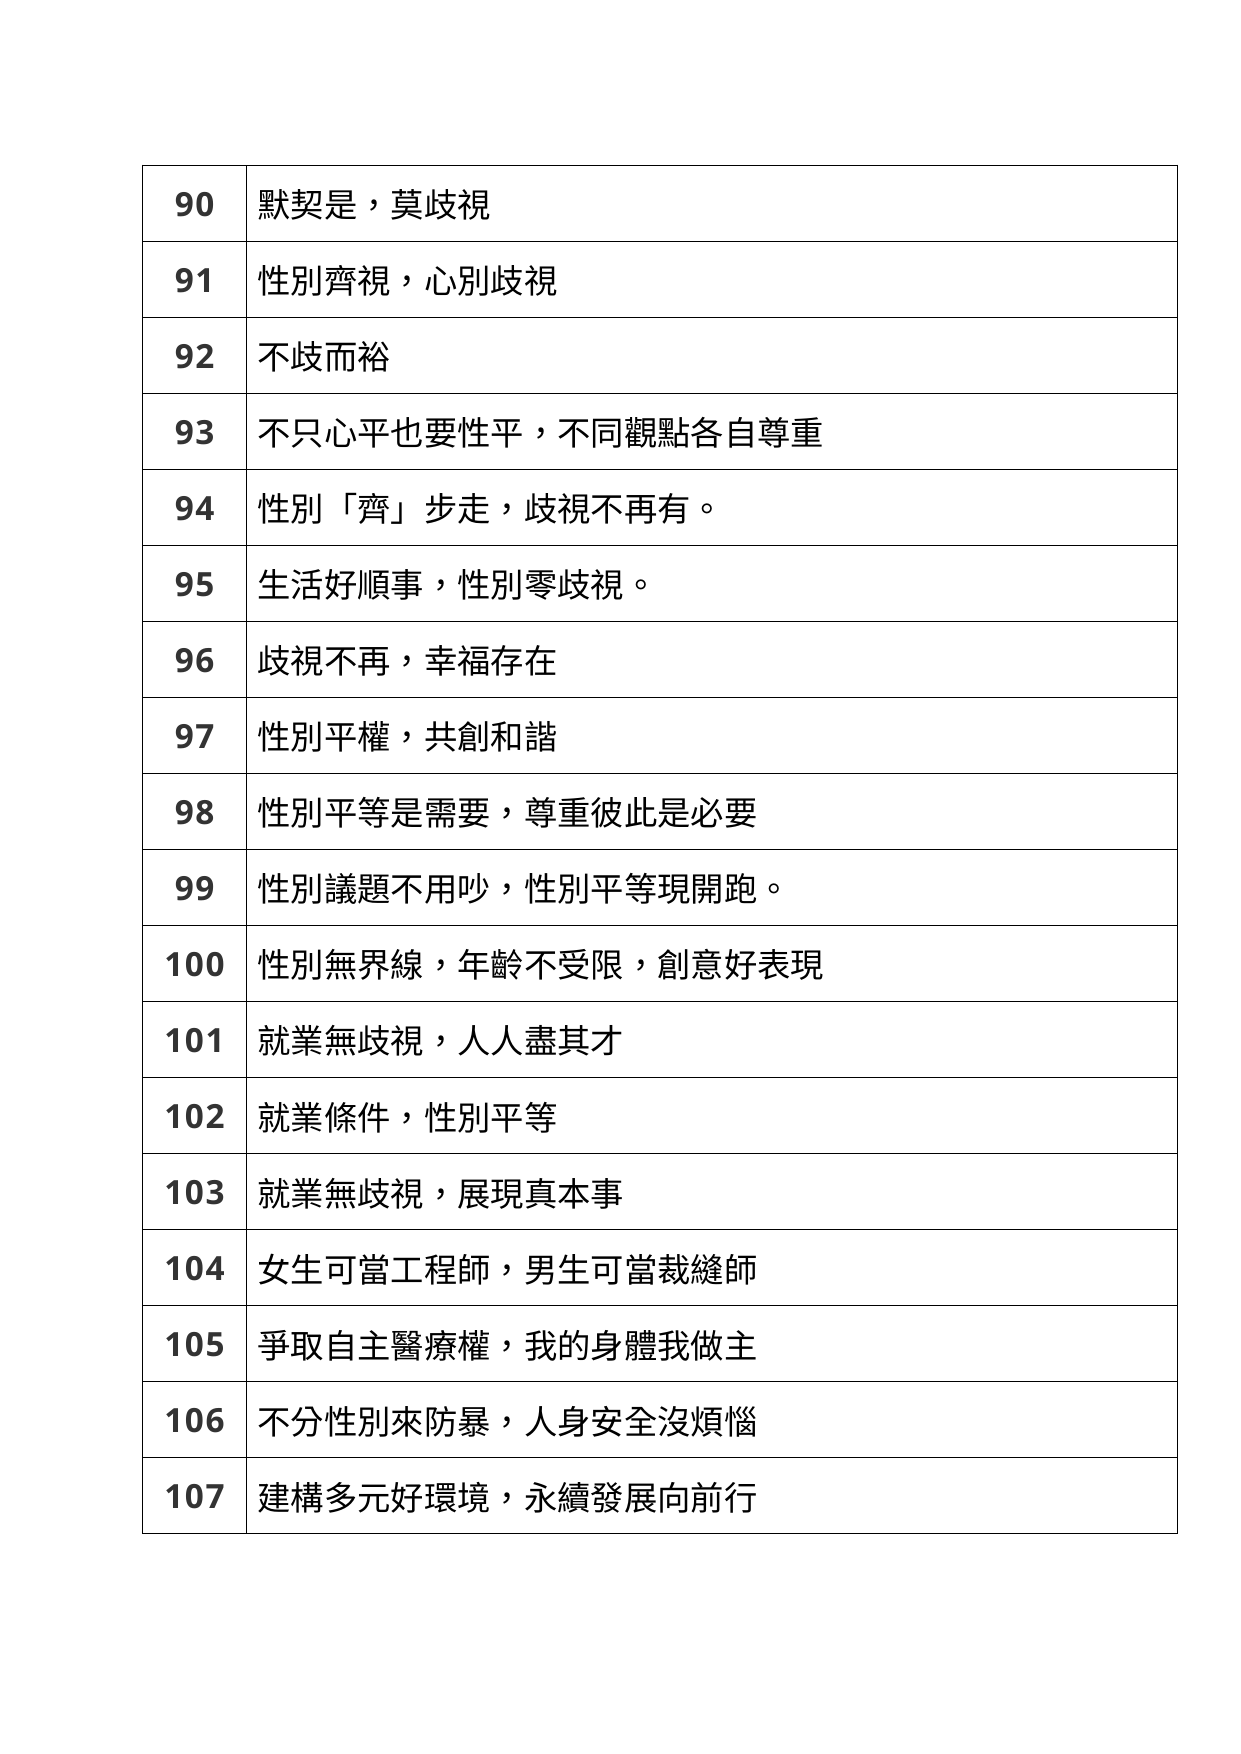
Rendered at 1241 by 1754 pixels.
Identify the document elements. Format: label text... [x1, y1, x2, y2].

table_cell 93 [143, 394, 246, 469]
table_cell 性別無界線，年齡不受限，創意好表現 [247, 926, 1177, 1001]
table_cell 生活好順事，性別零歧視。 [247, 546, 1177, 621]
table_cell 102 [143, 1078, 246, 1153]
table_cell 100 [143, 926, 246, 1001]
table_cell 性別齊視，心別歧視 [247, 242, 1177, 317]
table_cell 96 [143, 622, 246, 697]
table_cell 90 [143, 166, 246, 241]
table_cell 107 [143, 1458, 246, 1533]
table_cell 99 [143, 850, 246, 925]
table_cell 91 [143, 242, 246, 317]
table_cell 92 [143, 318, 246, 393]
table_cell 爭取自主醫療權，我的身體我做主 [247, 1306, 1177, 1381]
table_cell 103 [143, 1154, 246, 1229]
table_cell 歧視不再，幸福存在 [247, 622, 1177, 697]
table_cell 就業無歧視，展現真本事 [247, 1154, 1177, 1229]
table_cell 就業無歧視，人人盡其才 [247, 1002, 1177, 1077]
table_cell 建構多元好環境，永續發展向前行 [247, 1458, 1177, 1533]
table_cell 95 [143, 546, 246, 621]
table_cell 98 [143, 774, 246, 849]
table_cell 101 [143, 1002, 246, 1077]
table_cell 就業條件，性別平等 [247, 1078, 1177, 1153]
table_cell 性別議題不用吵，性別平等現開跑。 [247, 850, 1177, 925]
table_cell 94 [143, 470, 246, 545]
table_cell 女生可當工程師，男生可當裁縫師 [247, 1230, 1177, 1305]
table_cell 性別平權，共創和諧 [247, 698, 1177, 773]
table_cell 104 [143, 1230, 246, 1305]
table_cell 不分性別來防暴，人身安全沒煩惱 [247, 1382, 1177, 1457]
table_cell 不只心平也要性平，不同觀點各自尊重 [247, 394, 1177, 469]
table_cell 106 [143, 1382, 246, 1457]
table_cell 性別「齊」步走，歧視不再有。 [247, 470, 1177, 545]
table_cell 不歧而裕 [247, 318, 1177, 393]
table_cell 97 [143, 698, 246, 773]
table_cell 默契是，莫歧視 [247, 166, 1177, 241]
table_cell 105 [143, 1306, 246, 1381]
table_cell 性別平等是需要，尊重彼此是必要 [247, 774, 1177, 849]
